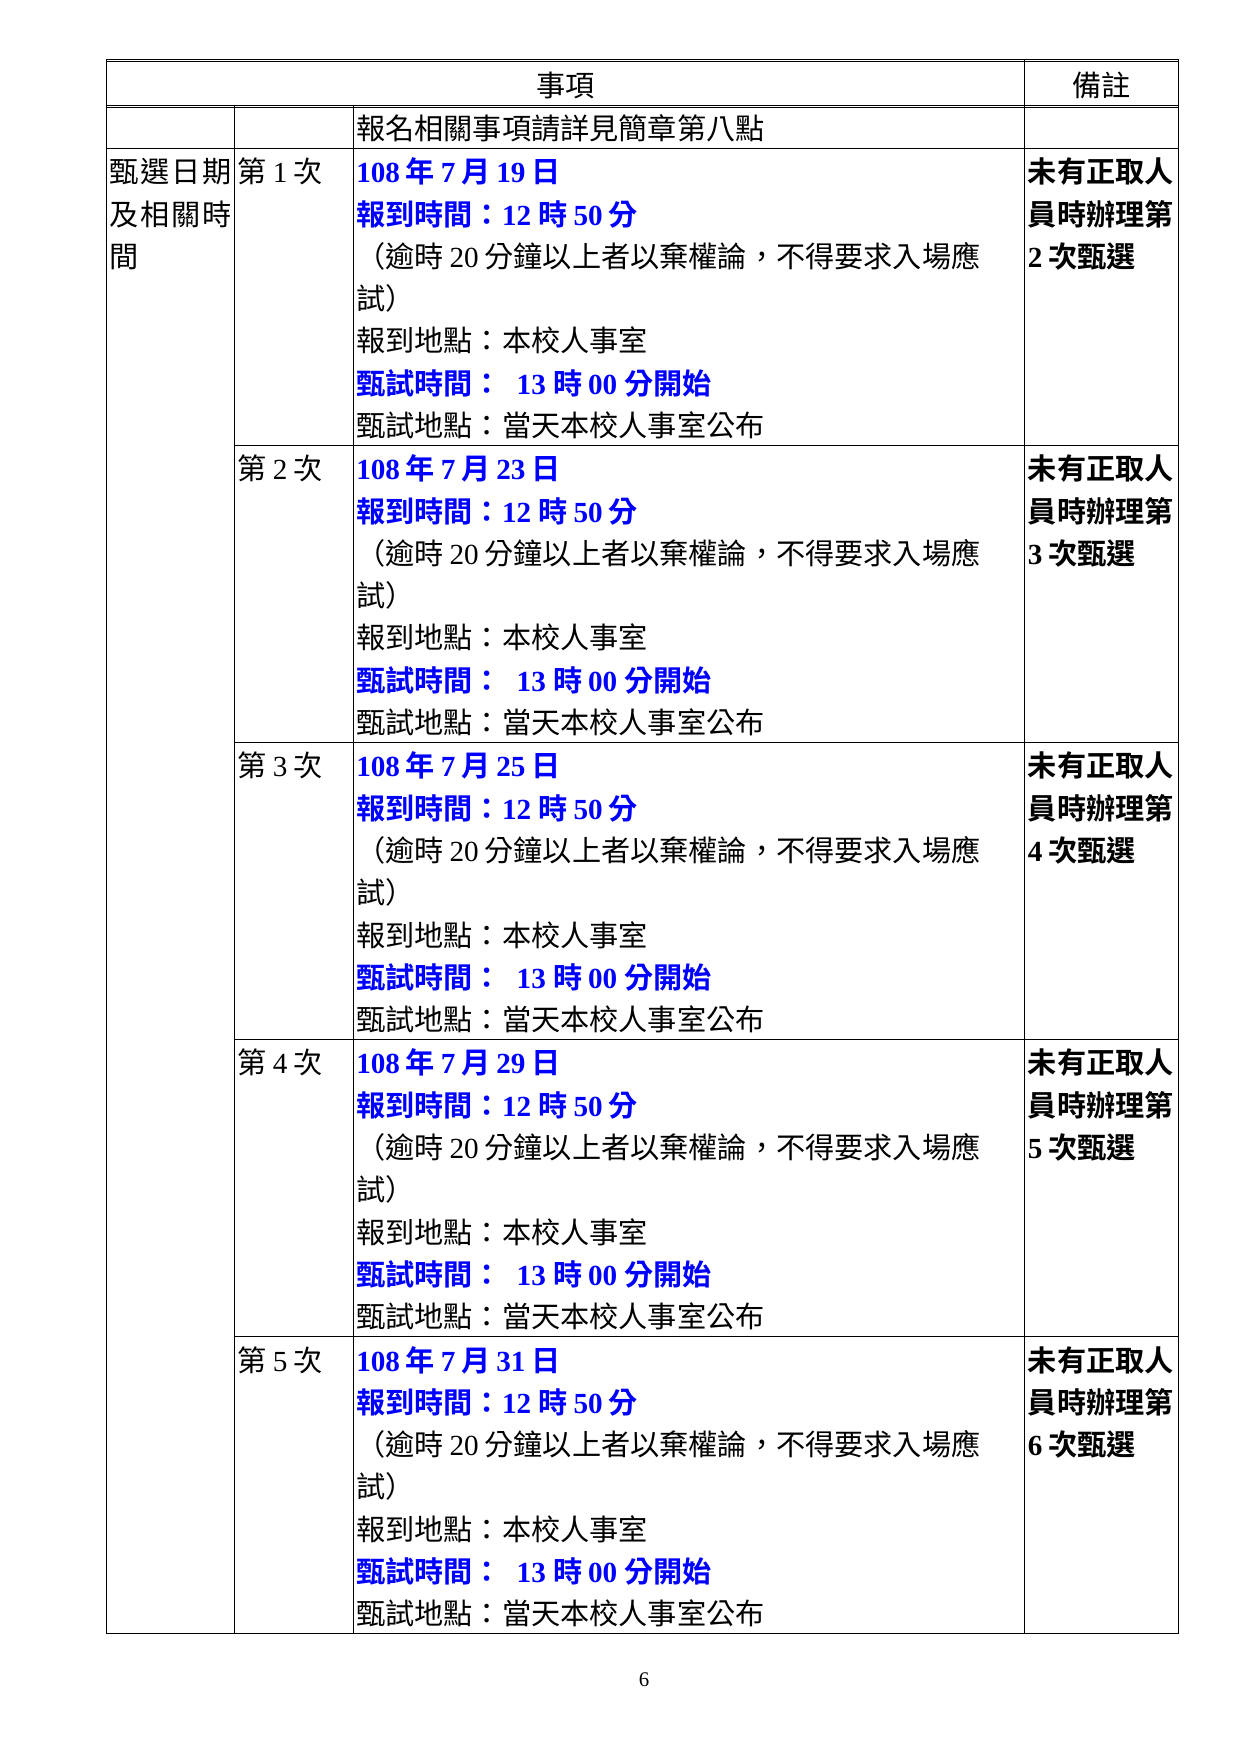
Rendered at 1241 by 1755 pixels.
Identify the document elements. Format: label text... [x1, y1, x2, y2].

table_header 備註 [1025, 62, 1178, 104]
table_cell 108年7月19日 報到時間：12 時50分 （逾時20分鐘以上者以棄權論，不得要求入場應試） 報到地點：本校人事室 甄試時間： 13 時00 分開始 甄試地點：當天本校人事室公布 [354, 149, 1024, 445]
table_cell 第5次 [235, 1337, 353, 1633]
table_cell 108年7月31日 報到時間：12 時50分 （逾時20分鐘以上者以棄權論，不得要求入場應試） 報到地點：本校人事室 甄試時間： 13 時00 分開始 甄試地點：當天本校人事室公布 [354, 1337, 1024, 1633]
table_cell 未有正取人員時辦理第3次甄選 [1025, 446, 1178, 742]
table_cell 第1次 [235, 149, 353, 445]
table_cell 未有正取人員時辦理第2次甄選 [1025, 149, 1178, 445]
table_cell [235, 108, 353, 148]
table_cell [107, 108, 234, 148]
table_cell 第2次 [235, 446, 353, 742]
table_cell 甄選日期及相關時間 [107, 149, 234, 1633]
table_cell 108年7月25日 報到時間：12 時50分 （逾時20分鐘以上者以棄權論，不得要求入場應試） 報到地點：本校人事室 甄試時間： 13 時00 分開始 甄試地點：當天本校人事室公布 [354, 743, 1024, 1039]
table_cell 第4次 [235, 1040, 353, 1336]
table_cell 未有正取人員時辦理第5次甄選 [1025, 1040, 1178, 1336]
table_cell [1025, 108, 1178, 148]
table_header 事項 [107, 62, 1024, 104]
table_cell 報名相關事項請詳見簡章第八點 [354, 108, 1024, 148]
table_cell 108年7月29日 報到時間：12 時50分 （逾時20分鐘以上者以棄權論，不得要求入場應試） 報到地點：本校人事室 甄試時間： 13 時00 分開始 甄試地點：當天本校人事室公布 [354, 1040, 1024, 1336]
table_cell 第3次 [235, 743, 353, 1039]
table_cell 未有正取人員時辦理第4次甄選 [1025, 743, 1178, 1039]
table_cell 未有正取人員時辦理第6次甄選 [1025, 1337, 1178, 1633]
table_cell 108年7月23日 報到時間：12 時50分 （逾時20分鐘以上者以棄權論，不得要求入場應試） 報到地點：本校人事室 甄試時間： 13 時00 分開始 甄試地點：當天本校人事室公布 [354, 446, 1024, 742]
